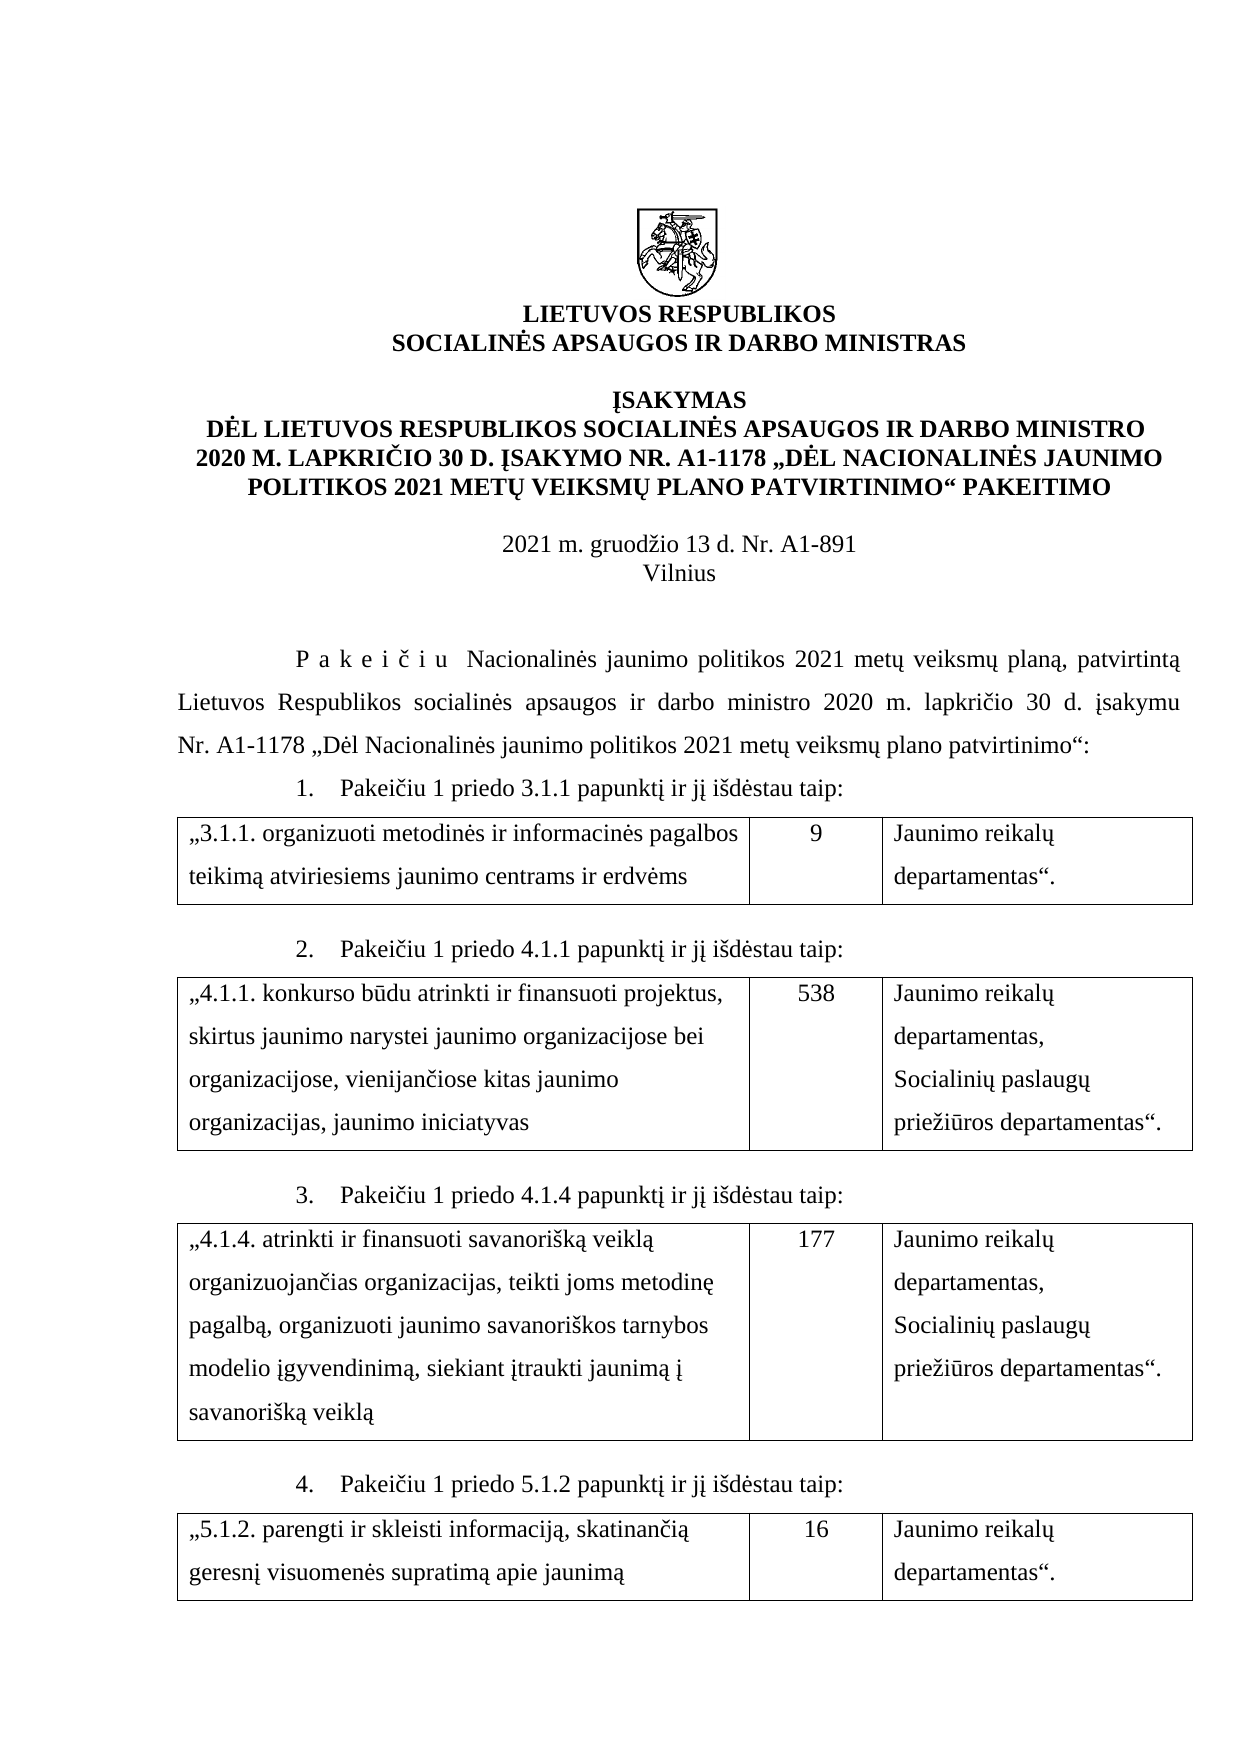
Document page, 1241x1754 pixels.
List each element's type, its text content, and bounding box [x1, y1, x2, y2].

text P a k e i č i u Nacionalinės jaunimo politikos 2021 metų veiksmų planą, patvirtintą Lietuvos Respublikos socialinės apsaugos ir darbo ministro 2020 m. lapkričio 30 d. įsakymu Nr. A1‑1178 „Dėl Nacionalinės jaunimo politikos 2021 metų veiksmų plano patvirtinimo“: [177, 644, 1181, 759]
text DĖL LIETUVOS RESPUBLIKOS SOCIALINĖS APSAUGOS IR DARBO MINISTRO 2020 m. lapkričio 30 d. įsakymo nr. A1-1178 „DĖL NACIONALINĖS JAUNIMO POLITIKOS 2021 METŲ VEIKSMŲ PLANO PATVIRTINIMO“ pakeitimo [177, 414, 1181, 500]
table_header 538 [750, 978, 882, 1150]
table_header Jaunimo reikalų departamentas, Socialinių paslaugų priežiūros departamentas“. [883, 978, 1192, 1150]
text LIETUVOS RESPUBLIKOS [177, 299, 1181, 328]
text 1. Pakeičiu 1 priedo 3.1.1 papunktį ir jį išdėstau taip: [177, 773, 1181, 802]
text 2. Pakeičiu 1 priedo 4.1.1 papunktį ir jį išdėstau taip: [177, 934, 1181, 962]
table_header 16 [750, 1514, 882, 1600]
table_header 177 [750, 1224, 882, 1440]
text SOCIALINĖS APSAUGOS IR DARBO MINISTRAS [177, 328, 1181, 357]
table_header Jaunimo reikalų departamentas“. [883, 1514, 1192, 1600]
text Vilnius [177, 558, 1181, 587]
table_header „4.1.4. atrinkti ir finansuoti savanorišką veiklą organizuojančias organizacijas, teikti joms metodinę pagalbą, organizuoti jaunimo savanoriškos tarnybos modelio įgyvendinimą, siekiant įtraukti jaunimą į savanorišką veiklą [178, 1224, 749, 1440]
text 3. Pakeičiu 1 priedo 4.1.4 papunktį ir jį išdėstau taip: [177, 1180, 1181, 1209]
text 4. Pakeičiu 1 priedo 5.1.2 papunktį ir jį išdėstau taip: [177, 1469, 1181, 1498]
table_header Jaunimo reikalų departamentas, Socialinių paslaugų priežiūros departamentas“. [883, 1224, 1192, 1440]
table_header 9 [750, 818, 882, 904]
text ĮSAKYMAS [177, 385, 1181, 414]
table_header Jaunimo reikalų departamentas“. [883, 818, 1192, 904]
table_header „5.1.2. parengti ir skleisti informaciją, skatinančią geresnį visuomenės supratimą apie jaunimą [178, 1514, 749, 1600]
table_header „4.1.1. konkurso būdu atrinkti ir finansuoti projektus, skirtus jaunimo narystei jaunimo organizacijose bei organizacijose, vienijančiose kitas jaunimo organizacijas, jaunimo iniciatyvas [178, 978, 749, 1150]
table_header „3.1.1. organizuoti metodinės ir informacinės pagalbos teikimą atviriesiems jaunimo centrams ir erdvėms [178, 818, 749, 904]
text 2021 m. gruodžio 13 d. Nr. A1-891 [177, 529, 1181, 558]
